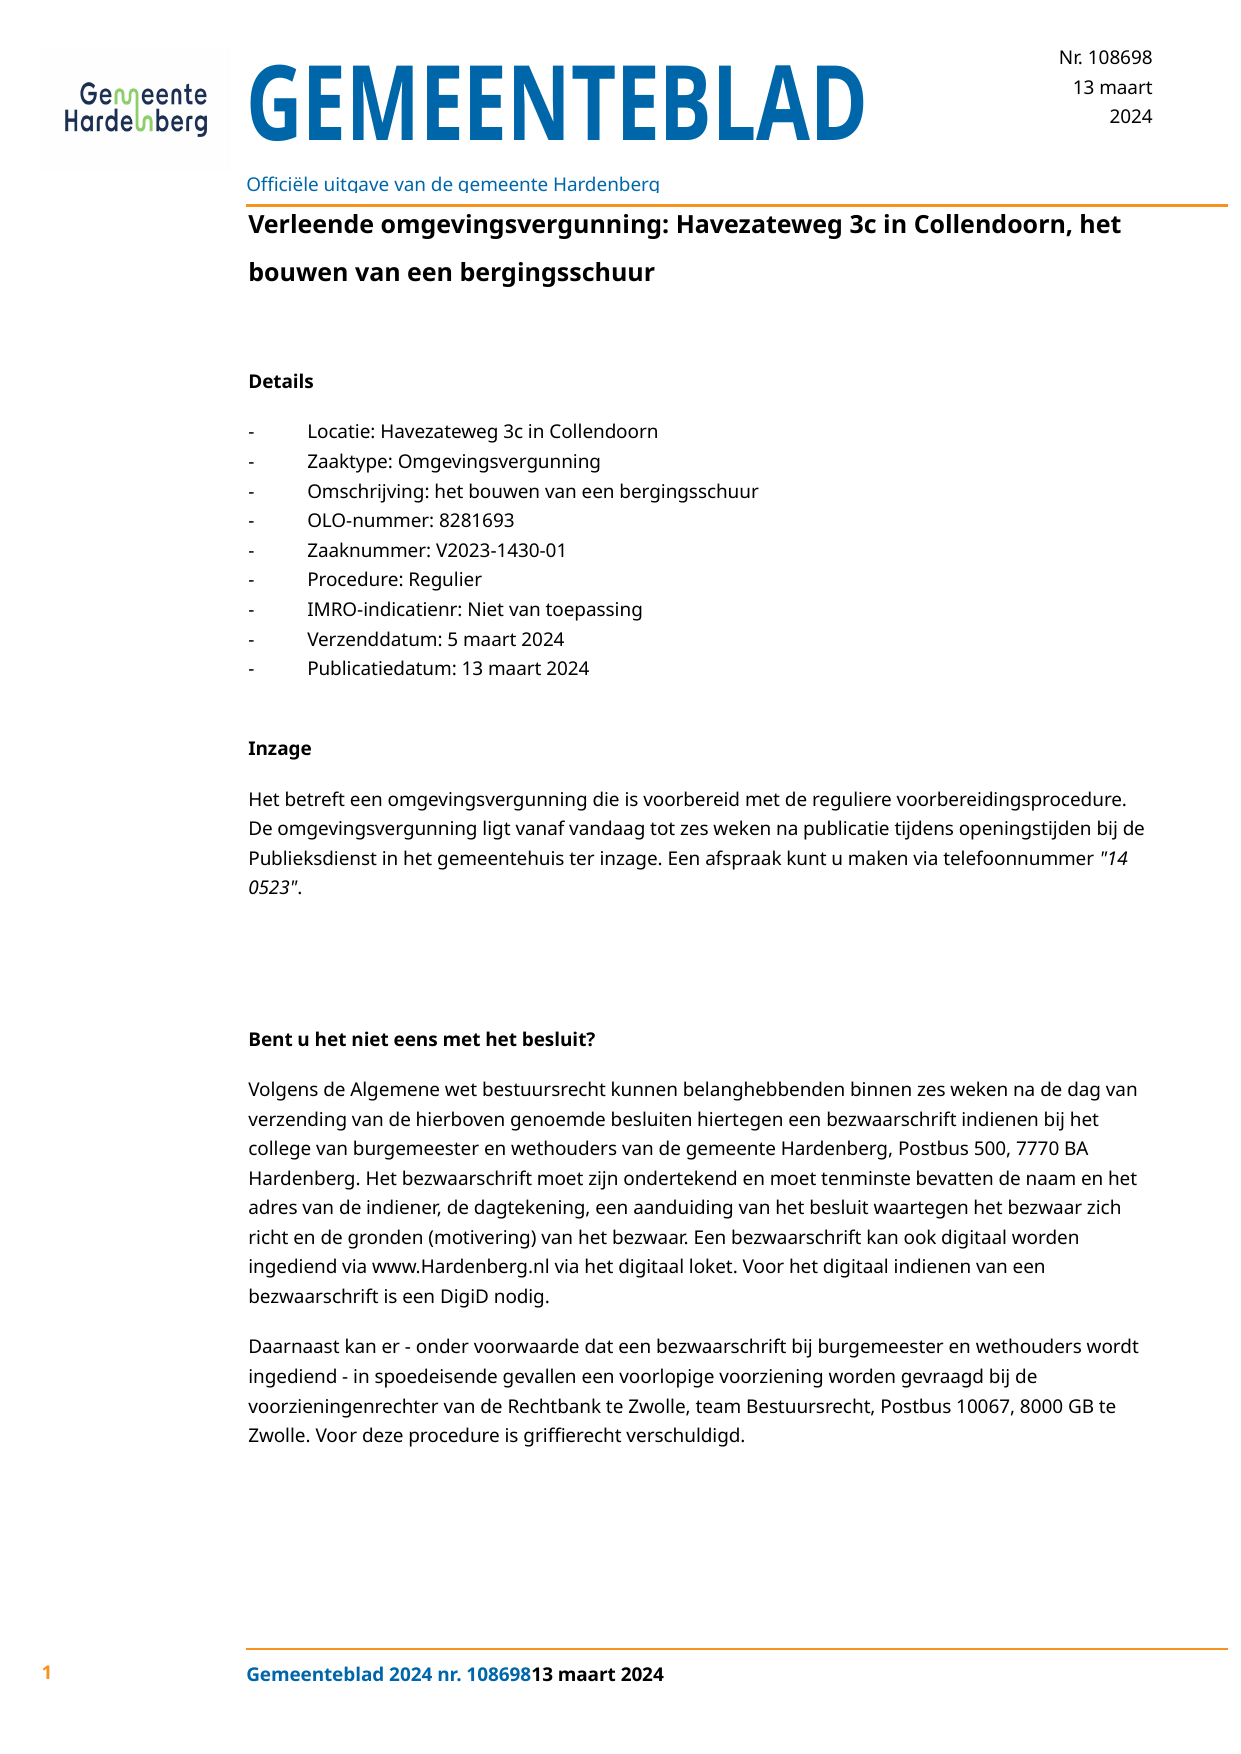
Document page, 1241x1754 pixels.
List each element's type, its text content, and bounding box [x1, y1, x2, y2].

list Locatie: Havezateweg 3c in Collendoorn [248, 419, 1152, 444]
list IMRO-indicatienr: Niet van toepassing [248, 596, 1152, 622]
text Het betreft een omgevingsvergunning die is voorbereid met de reguliere voorbereidingsprocedure. De omgevingsvergunning ligt vanaf vandaag tot zes weken na publicatie tijdens openingstijden bij de Publieksdienst in het gemeentehuis ter inzage. Een afspraak kunt u maken via telefoonnummer "14 0523". [248, 786, 1152, 900]
text Verleende omgevingsvergunning: Havezateweg 3c in Collendoorn, het bouwen van een bergingsschuur [248, 207, 1152, 288]
text Volgens de Algemene wet bestuursrecht kunnen belanghebbenden binnen zes weken na de dag van verzending van de hierboven genoemde besluiten hiertegen een bezwaarschrift indienen bij het college van burgemeester en wethouders van de gemeente Hardenberg, Postbus 500, 7770 BA Hardenberg. Het bezwaarschrift moet zijn ondertekend en moet tenminste bevatten de naam en het adres van de indiener, de dagtekening, een aanduiding van het besluit waartegen het bezwaar zich richt en de gronden (motivering) van het bezwaar. Een bezwaarschrift kan ook digitaal worden ingediend via www.Hardenberg.nl via het digitaal loket. Voor het digitaal indienen van een bezwaarschrift is een DigiD nodig. [248, 1076, 1152, 1309]
text Daarnaast kan er - onder voorwaarde dat een bezwaarschrift bij burgemeester en wethouders wordt ingediend - in spoedeisende gevallen een voorlopige voorziening worden gevraagd bij de voorzieningenrechter van de Rechtbank te Zwolle, team Bestuursrecht, Postbus 10067, 8000 GB te Zwolle. Voor deze procedure is griffierecht verschuldigd. [248, 1334, 1152, 1448]
list OLO-nummer: 8281693 [248, 507, 1152, 533]
list Publicatiedatum: 13 maart 2024 [248, 655, 1152, 681]
list Verzenddatum: 5 maart 2024 [248, 626, 1152, 652]
text Inzage [248, 735, 1152, 761]
text Bent u het niet eens met het besluit? [248, 1026, 1152, 1052]
text Details [248, 368, 1152, 394]
list Omschrijving: het bouwen van een bergingsschuur [248, 478, 1152, 504]
list Zaaktype: Omgevingsvergunning [248, 448, 1152, 474]
picture [41, 47, 231, 172]
list Zaaknummer: V2023-1430-01 [248, 537, 1152, 563]
list Procedure: Regulier [248, 567, 1152, 592]
